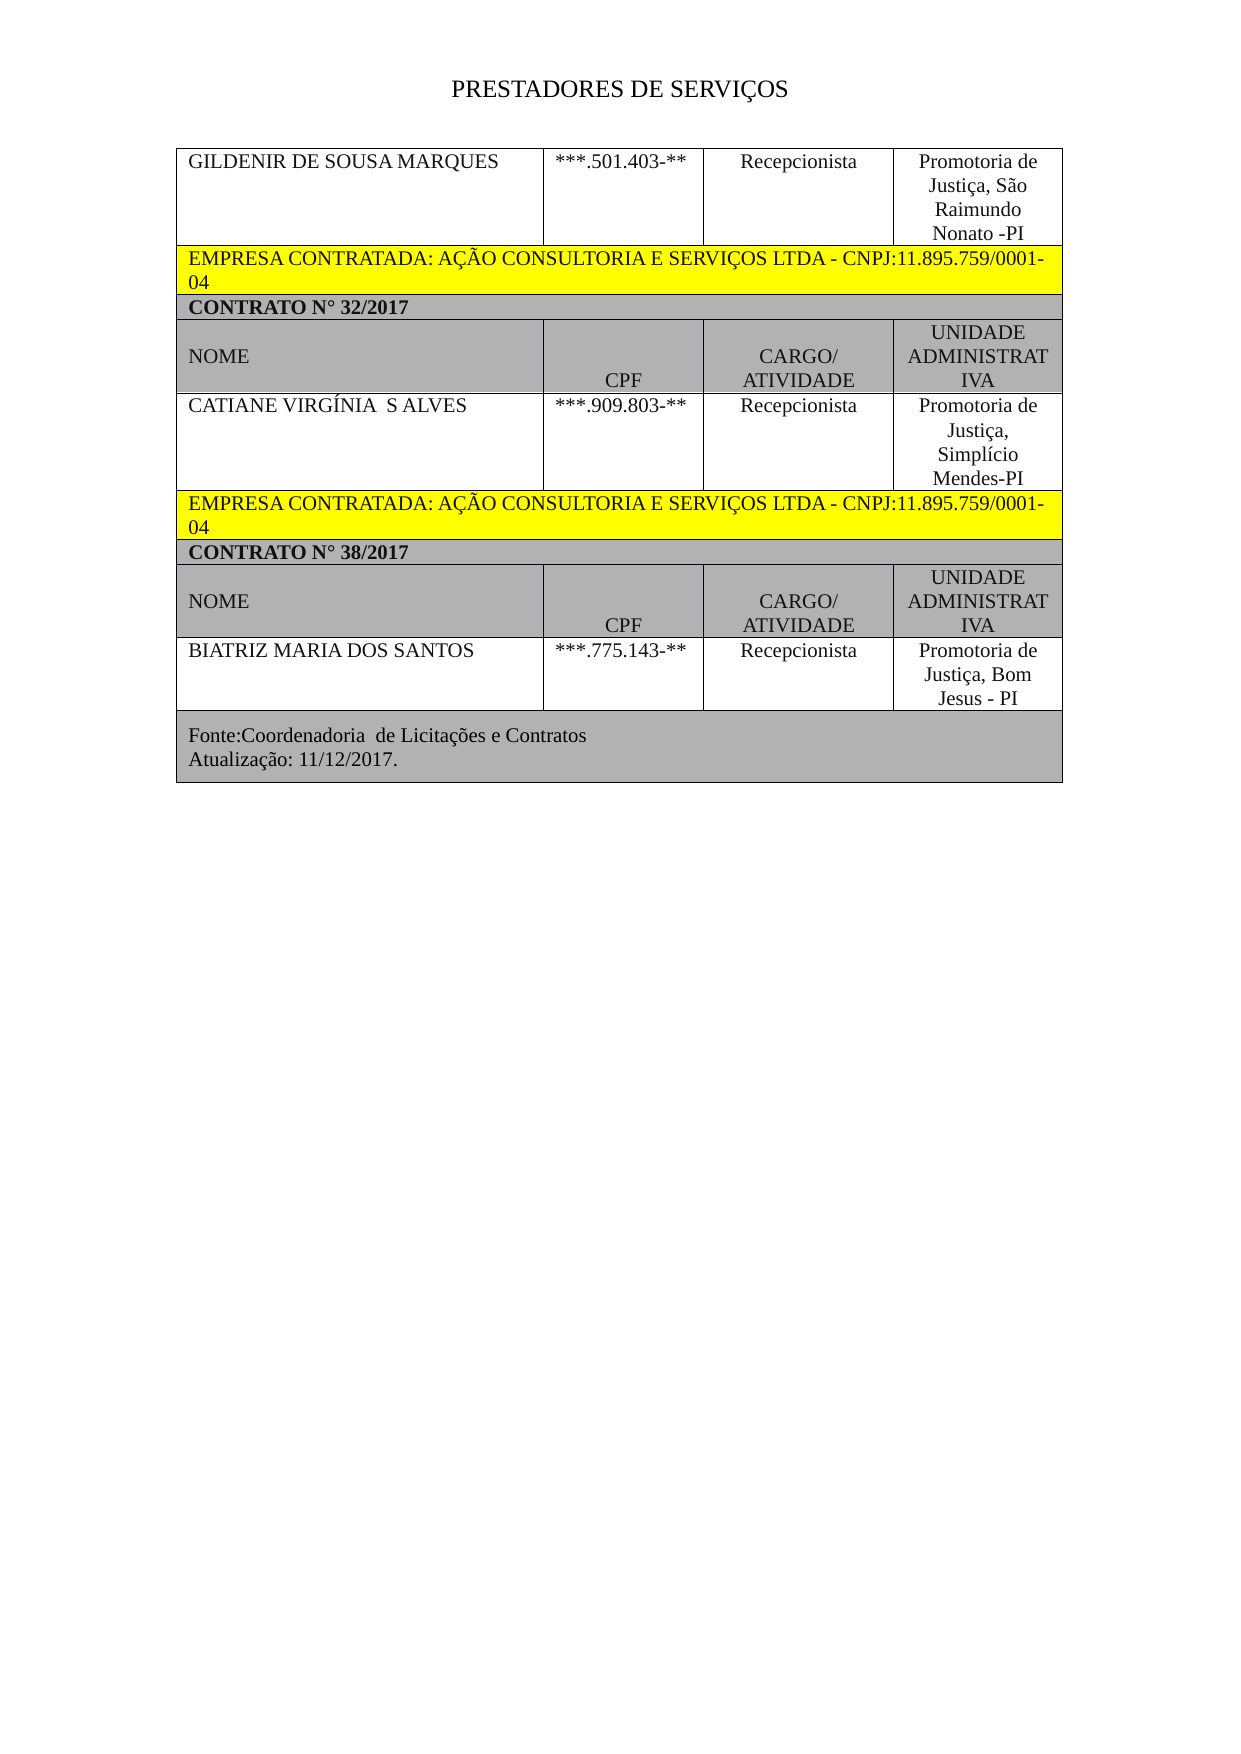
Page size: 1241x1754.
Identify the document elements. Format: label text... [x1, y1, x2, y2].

table_cell Promotoria de Justiça, São Raimundo Nonato -PI [894, 149, 1062, 245]
table_cell ***.775.143-** [544, 638, 703, 710]
table_cell CPF [544, 565, 703, 637]
table_cell Recepcionista [704, 149, 893, 245]
table_cell CONTRATO N° 38/2017 [177, 540, 1062, 564]
table_cell UNIDADE ADMINISTRATIVA [894, 565, 1062, 637]
table_cell Recepcionista [704, 394, 893, 490]
table_cell ***.501.403-** [544, 149, 703, 245]
table_cell Fonte:Coordenadoria de Licitações e Contratos Atualização: 11/12/2017. [177, 711, 1062, 782]
table_cell NOME [177, 320, 543, 392]
table_cell CARGO/ ATIVIDADE [704, 320, 893, 392]
table_cell GILDENIR DE SOUSA MARQUES [177, 149, 543, 245]
table_cell ***.909.803-** [544, 394, 703, 490]
table_cell Recepcionista [704, 638, 893, 710]
table_cell BIATRIZ MARIA DOS SANTOS [177, 638, 543, 710]
table_cell CPF [544, 320, 703, 392]
table_cell NOME [177, 565, 543, 637]
table_cell Promotoria de Justiça, Simplício Mendes-PI [894, 394, 1062, 490]
table_cell CATIANE VIRGÍNIA S ALVES [177, 394, 543, 490]
table_cell CARGO/ ATIVIDADE [704, 565, 893, 637]
table_cell CONTRATO N° 32/2017 [177, 295, 1062, 319]
table_cell Promotoria de Justiça, Bom Jesus - PI [894, 638, 1062, 710]
table_cell UNIDADE ADMINISTRATIVA [894, 320, 1062, 392]
